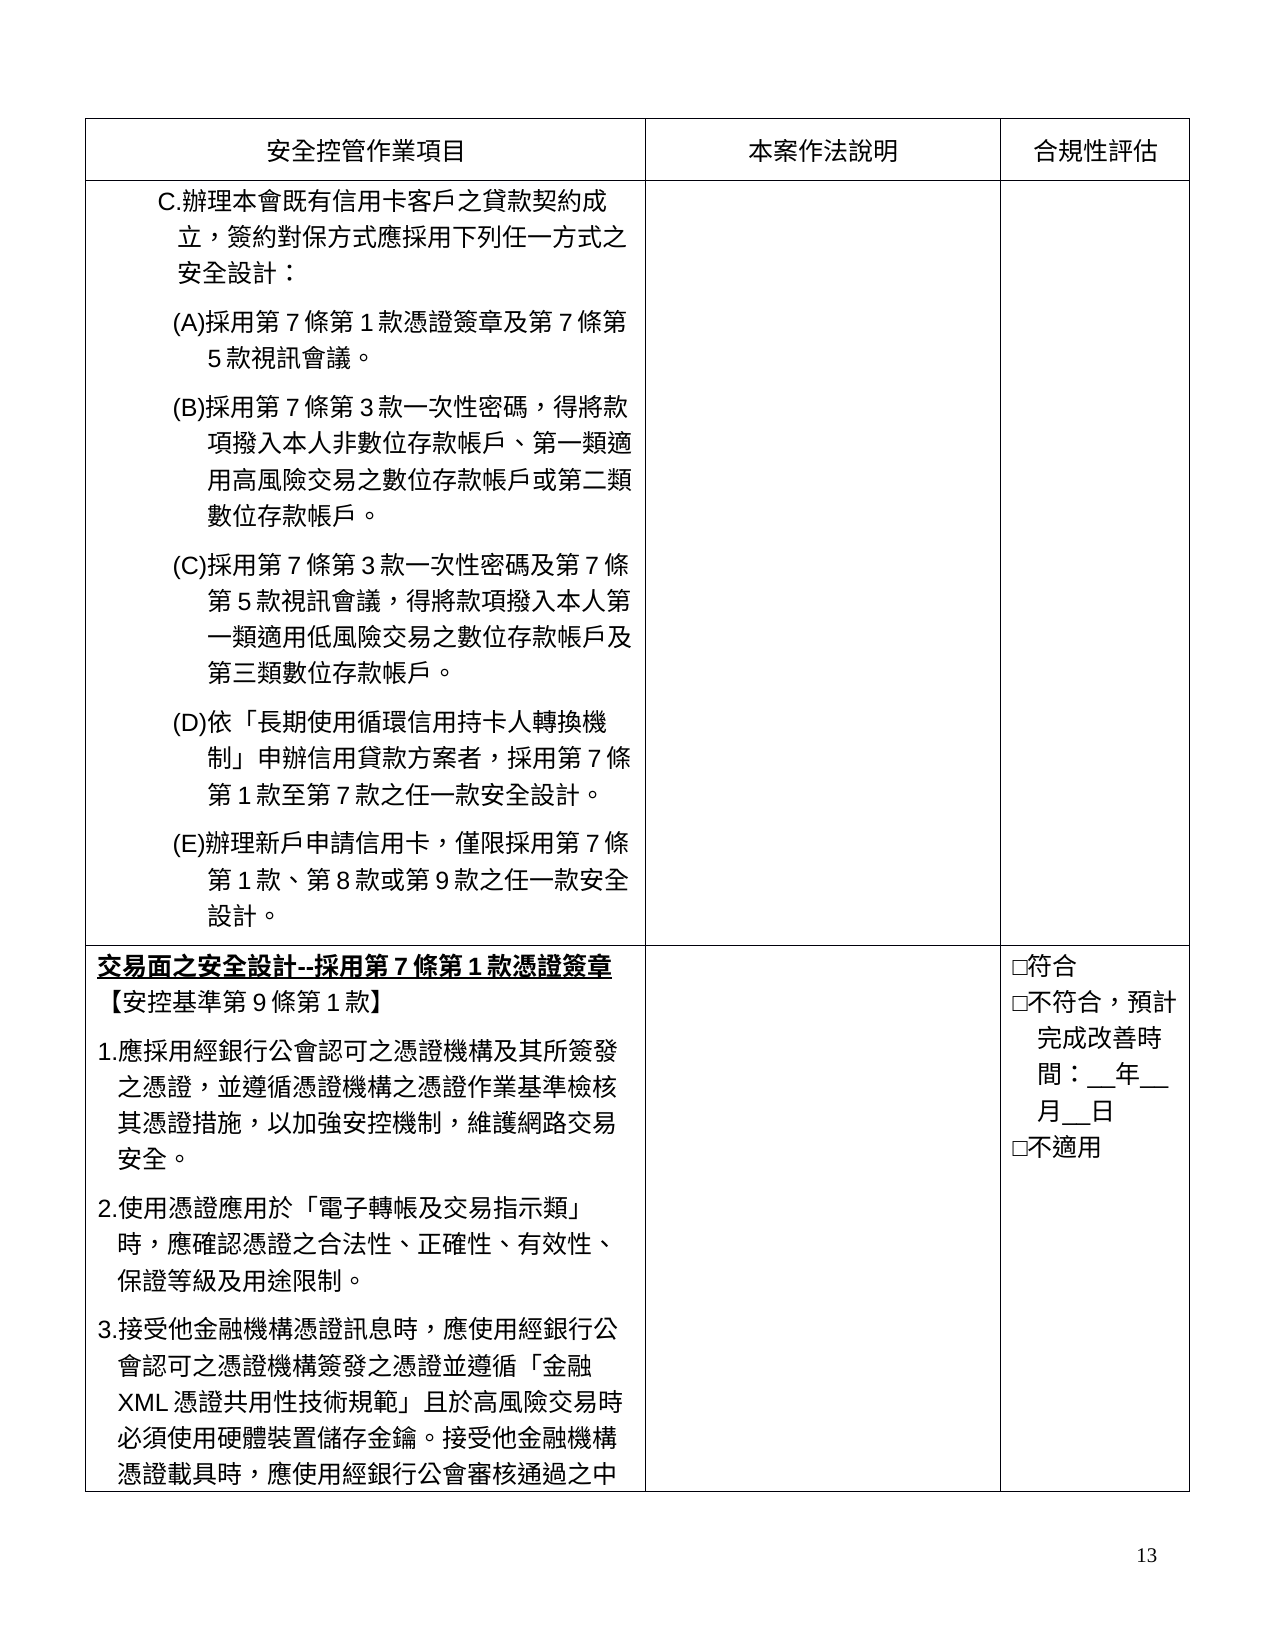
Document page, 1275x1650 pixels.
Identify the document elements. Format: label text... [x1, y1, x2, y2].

table_cell [646, 181, 1000, 945]
table_header 安全控管作業項目 [86, 119, 645, 180]
table_cell □符合 □不符合，預計完成改善時間：__年__月__日 □不適用 [1001, 946, 1189, 1491]
table_cell C.辦理本會既有信用卡客戶之貸款契約成立，簽約對保方式應採用下列任一方式之安全設計： (A)採用第7條第1款憑證簽章及第7條第5款視訊會議。 (B)採用第7條第3款一次性密碼，得將款項撥入本人非數位存款帳戶、第一類適用高風險交易之數位存款帳戶或第二類數位存款帳戶。 (C)採用第7條第3款一次性密碼及第7條第5款視訊會議，得將款項撥入本人第一類適用低風險交易之數位存款帳戶及第三類數位存款帳戶。 (D)依「長期使用循環信用持卡人轉換機制」申辦信用貸款方案者，採用第7條第1款至第7款之任一款安全設計。 (E)辦理新戶申請信用卡，僅限採用第7條第1款、第8款或第9款之任一款安全設計。 [86, 181, 645, 945]
table_cell [646, 946, 1000, 1491]
table_cell 交易面之安全設計--採用第7條第1款憑證簽章【安控基準第9條第1款】 1.應採用經銀行公會認可之憑證機構及其所簽發之憑證，並遵循憑證機構之憑證作業基準檢核其憑證措施，以加強安控機制，維護網路交易安全。 2.使用憑證應用於「電子轉帳及交易指示類」時，應確認憑證之合法性、正確性、有效性、保證等級及用途限制。 3.接受他金融機構憑證訊息時，應使用經銀行公會認可之憑證機構簽發之憑證並遵循「金融XML憑證共用性技術規範」且於高風險交易時必須使用硬體裝置儲存金鑰。接受他金融機構憑證載具時，應使用經銀行公會審核通過之中 [86, 946, 645, 1491]
table_header 本案作法說明 [646, 119, 1000, 180]
table_cell [1001, 181, 1189, 945]
table_header 合規性評估 [1001, 119, 1189, 180]
